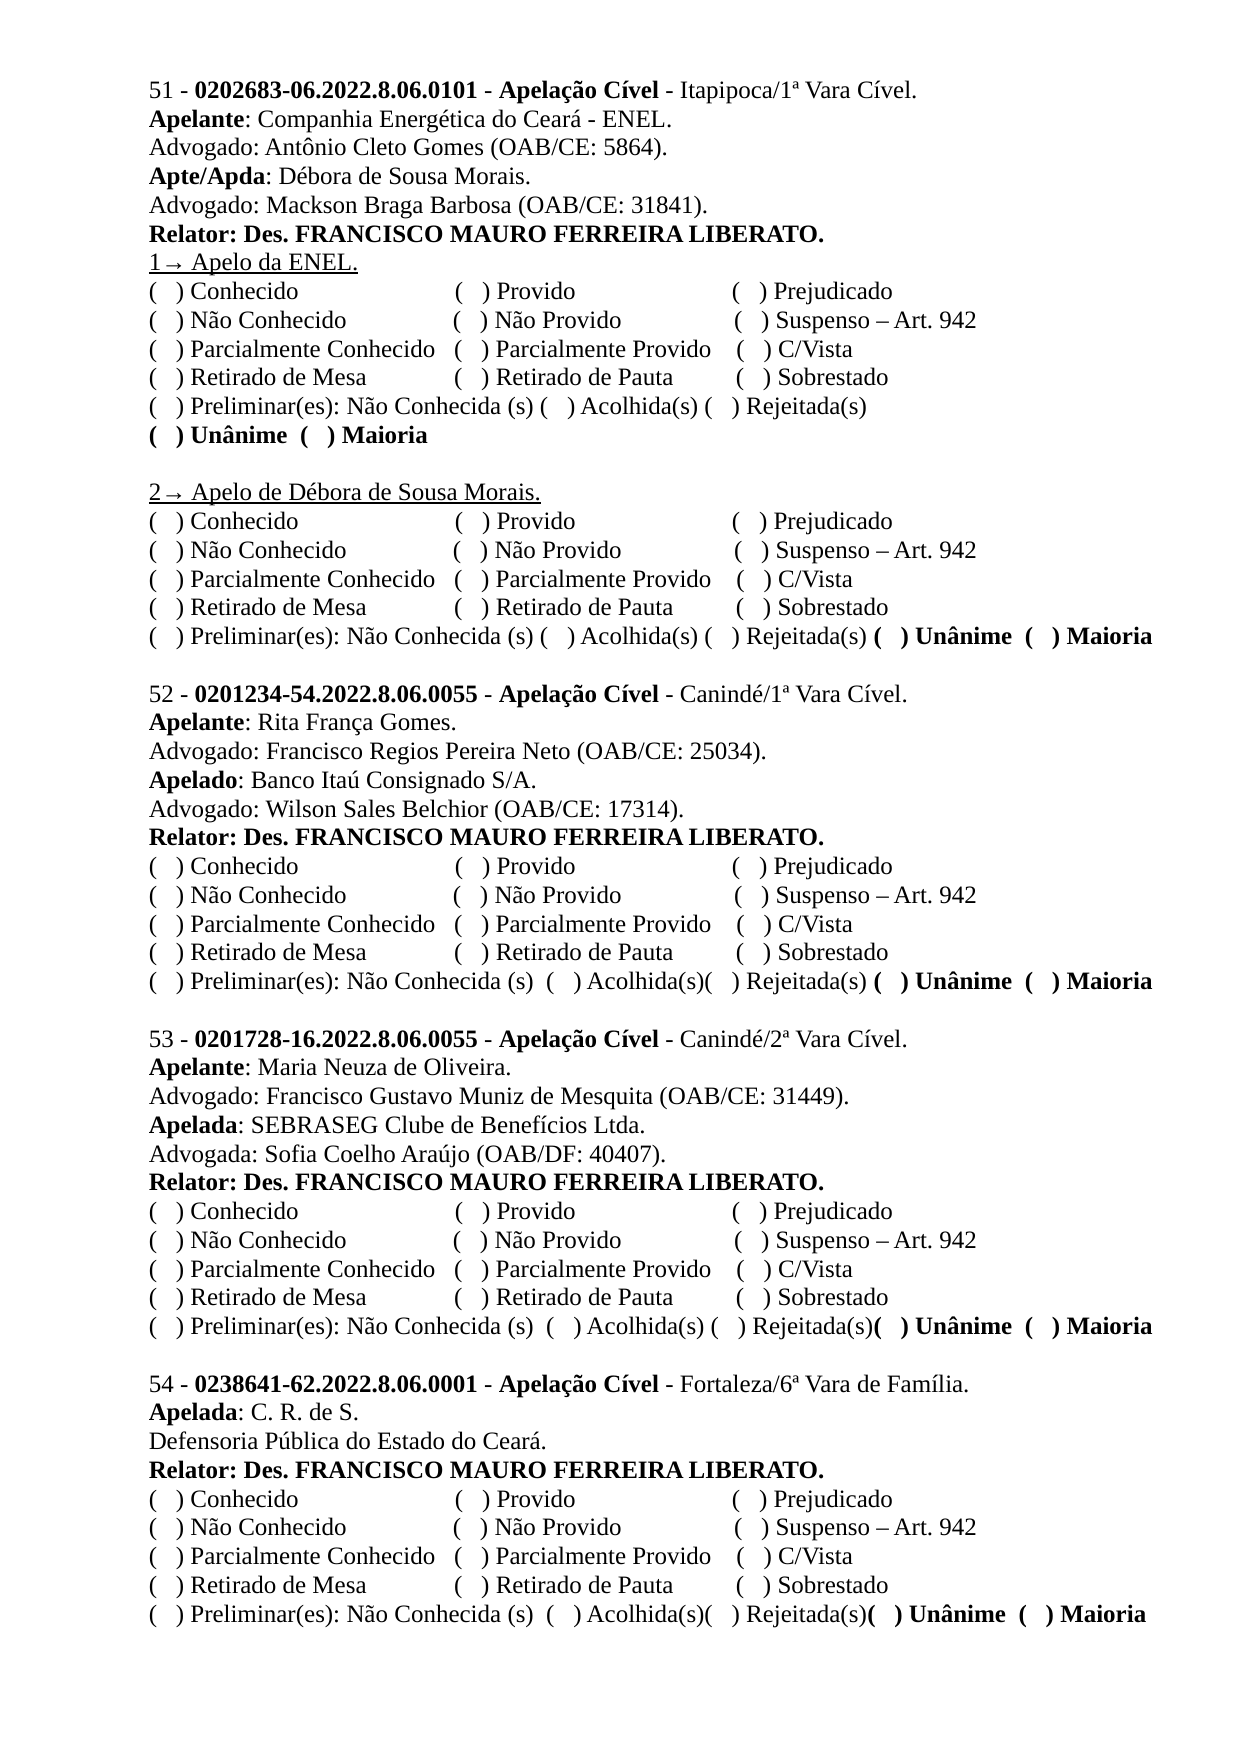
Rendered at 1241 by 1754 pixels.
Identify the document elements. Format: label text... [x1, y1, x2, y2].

text ( ) Não Conhecido ( ) Não Provido ( ) Suspenso – Art. 942 [148, 1512, 1158, 1541]
text Apelante: Maria Neuza de Oliveira. [148, 1052, 1141, 1081]
text ( ) Parcialmente Conhecido ( ) Parcialmente Provido ( ) C/Vista [148, 909, 1158, 937]
text ( ) Parcialmente Conhecido ( ) Parcialmente Provido ( ) C/Vista [148, 334, 1158, 362]
text Apelada: C. R. de S. [148, 1397, 1141, 1426]
text ( ) Conhecido ( ) Provido ( ) Prejudicado [148, 276, 1141, 305]
text Apelante: Rita França Gomes. [148, 707, 1141, 736]
text Relator: Des. FRANCISCO MAURO FERREIRA LIBERATO. [148, 1455, 1141, 1484]
text ( ) Não Conhecido ( ) Não Provido ( ) Suspenso – Art. 942 [148, 305, 1158, 334]
text Apelado: Banco Itaú Consignado S/A. [148, 765, 1141, 794]
text ( ) Não Conhecido ( ) Não Provido ( ) Suspenso – Art. 942 [148, 1225, 1158, 1254]
text ( ) Preliminar(es): Não Conhecida (s) ( ) Acolhida(s) ( ) Rejeitada(s) [148, 391, 1158, 420]
text 2→ Apelo de Débora de Sousa Morais. [148, 477, 1158, 506]
text ( ) Retirado de Mesa ( ) Retirado de Pauta ( ) Sobrestado [148, 362, 1158, 391]
text Advogada: Sofia Coelho Araújo (OAB/DF: 40407). [148, 1139, 1141, 1167]
text ( ) Preliminar(es): Não Conhecida (s) ( ) Acolhida(s)( ) Rejeitada(s) ( ) Unânime ( ) Maioria [148, 966, 1158, 995]
text Advogado: Antônio Cleto Gomes (OAB/CE: 5864). [148, 132, 1141, 161]
text Defensoria Pública do Estado do Ceará. [148, 1426, 1141, 1455]
text ( ) Retirado de Mesa ( ) Retirado de Pauta ( ) Sobrestado [148, 1570, 1158, 1599]
text 1→ Apelo da ENEL. [148, 247, 1141, 276]
text ( ) Preliminar(es): Não Conhecida (s) ( ) Acolhida(s) ( ) Rejeitada(s)( ) Unânime ( ) Maioria [148, 1311, 1158, 1340]
text ( ) Preliminar(es): Não Conhecida (s) ( ) Acolhida(s)( ) Rejeitada(s)( ) Unânime ( ) Maioria [148, 1599, 1158, 1627]
text ( ) Não Conhecido ( ) Não Provido ( ) Suspenso – Art. 942 [148, 535, 1158, 564]
text Apelada: SEBRASEG Clube de Benefícios Ltda. [148, 1110, 1141, 1139]
text ( ) Parcialmente Conhecido ( ) Parcialmente Provido ( ) C/Vista [148, 1541, 1158, 1570]
text ( ) Preliminar(es): Não Conhecida (s) ( ) Acolhida(s) ( ) Rejeitada(s) ( ) Unânime ( ) Maioria [148, 621, 1158, 650]
text Relator: Des. FRANCISCO MAURO FERREIRA LIBERATO. [148, 219, 1141, 247]
text Advogado: Francisco Gustavo Muniz de Mesquita (OAB/CE: 31449). [148, 1081, 1141, 1110]
text ( ) Não Conhecido ( ) Não Provido ( ) Suspenso – Art. 942 [148, 880, 1158, 909]
text ( ) Parcialmente Conhecido ( ) Parcialmente Provido ( ) C/Vista [148, 564, 1158, 592]
text Advogado: Mackson Braga Barbosa (OAB/CE: 31841). [148, 190, 1141, 219]
text Relator: Des. FRANCISCO MAURO FERREIRA LIBERATO. [148, 1167, 1141, 1196]
text Apte/Apda: Débora de Sousa Morais. [148, 161, 1141, 190]
text ( ) Conhecido ( ) Provido ( ) Prejudicado [148, 1196, 1141, 1225]
text ( ) Unânime ( ) Maioria [148, 420, 1158, 449]
text ( ) Parcialmente Conhecido ( ) Parcialmente Provido ( ) C/Vista [148, 1254, 1158, 1282]
text Advogado: Wilson Sales Belchior (OAB/CE: 17314). [148, 794, 1141, 822]
text ( ) Retirado de Mesa ( ) Retirado de Pauta ( ) Sobrestado [148, 937, 1158, 966]
text 54 - 0238641-62.2022.8.06.0001 - Apelação Cível - Fortaleza/6ª Vara de Família. [148, 1369, 1141, 1397]
text ( ) Conhecido ( ) Provido ( ) Prejudicado [148, 506, 1141, 535]
text 52 - 0201234-54.2022.8.06.0055 - Apelação Cível - Canindé/1ª Vara Cível. [148, 679, 1141, 707]
text Advogado: Francisco Regios Pereira Neto (OAB/CE: 25034). [148, 736, 1141, 765]
text ( ) Retirado de Mesa ( ) Retirado de Pauta ( ) Sobrestado [148, 592, 1158, 621]
text ( ) Conhecido ( ) Provido ( ) Prejudicado [148, 851, 1141, 880]
text 53 - 0201728-16.2022.8.06.0055 - Apelação Cível - Canindé/2ª Vara Cível. [148, 1024, 1141, 1052]
text Relator: Des. FRANCISCO MAURO FERREIRA LIBERATO. [148, 822, 1141, 851]
text 51 - 0202683-06.2022.8.06.0101 - Apelação Cível - Itapipoca/1ª Vara Cível. [148, 75, 1141, 104]
text ( ) Retirado de Mesa ( ) Retirado de Pauta ( ) Sobrestado [148, 1282, 1158, 1311]
text ( ) Conhecido ( ) Provido ( ) Prejudicado [148, 1484, 1141, 1512]
text Apelante: Companhia Energética do Ceará - ENEL. [148, 104, 1141, 132]
